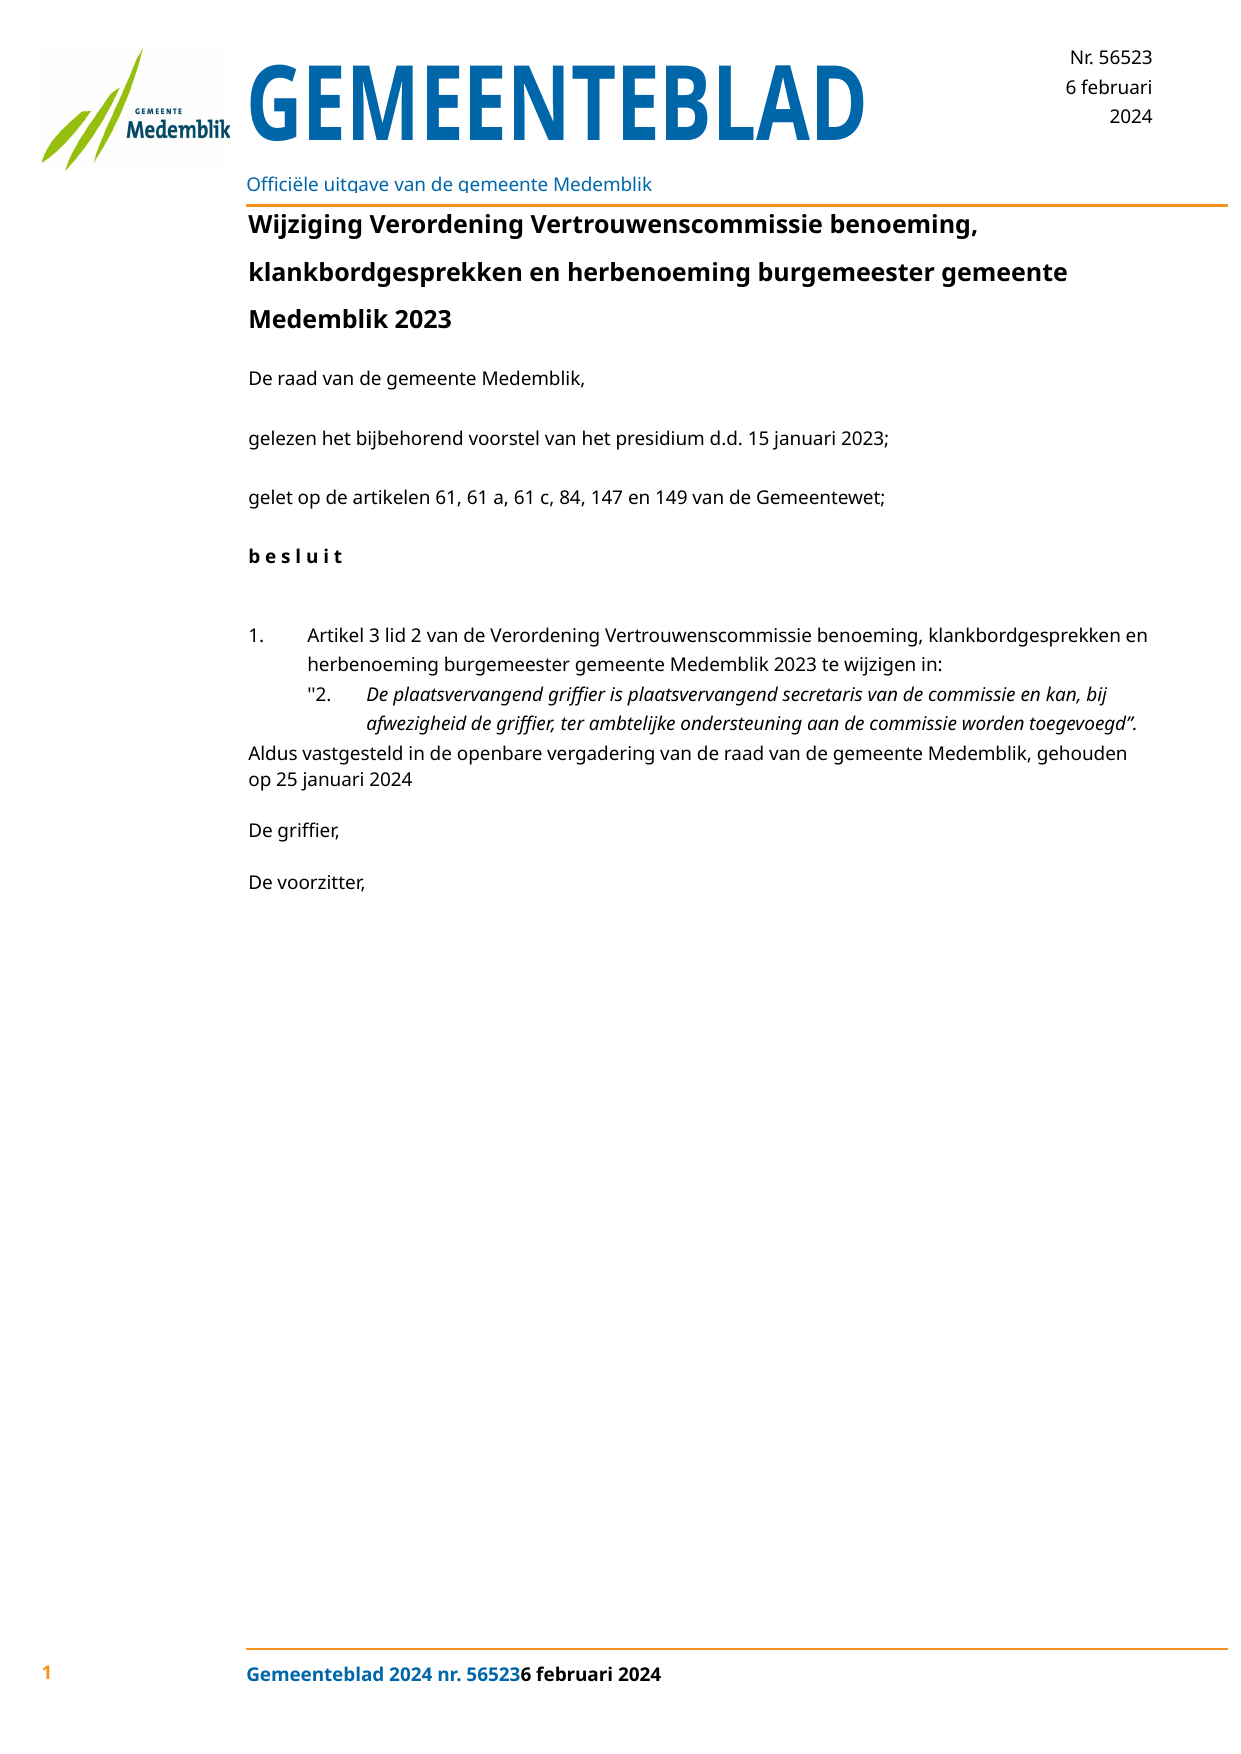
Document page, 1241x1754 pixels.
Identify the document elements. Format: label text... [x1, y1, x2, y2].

text Aldus vastgesteld in de openbare vergadering van de raad van de gemeente Medemblik, gehouden op 25 januari 2024 [248, 740, 1152, 792]
text b e s l u i t [248, 543, 1152, 569]
text De voorzitter, [248, 869, 1152, 894]
text De griffier, [248, 817, 1152, 843]
list Artikel 3 lid 2 van de Verordening Vertrouwenscommissie benoeming, klankbordgesprekken en herbenoeming burgemeester gemeente Medemblik 2023 te wijzigen in: [248, 622, 1152, 677]
text Wijziging Verordening Vertrouwenscommissie benoeming, klankbordgesprekken en herbenoeming burgemeester gemeente Medemblik 2023 [248, 207, 1152, 336]
text gelezen het bijbehorend voorstel van het presidium d.d. 15 januari 2023; [248, 425, 1152, 450]
picture [41, 47, 231, 172]
text gelet op de artikelen 61, 61 a, 61 c, 84, 147 en 149 van de Gemeentewet; [248, 484, 1152, 509]
text De raad van de gemeente Medemblik, [248, 366, 1152, 391]
list De plaatsvervangend griffier is plaatsvervangend secretaris van de commissie en kan, bij afwezigheid de griffier, ter ambtelijke ondersteuning aan de commissie worden toegevoegd”. [307, 681, 1152, 736]
